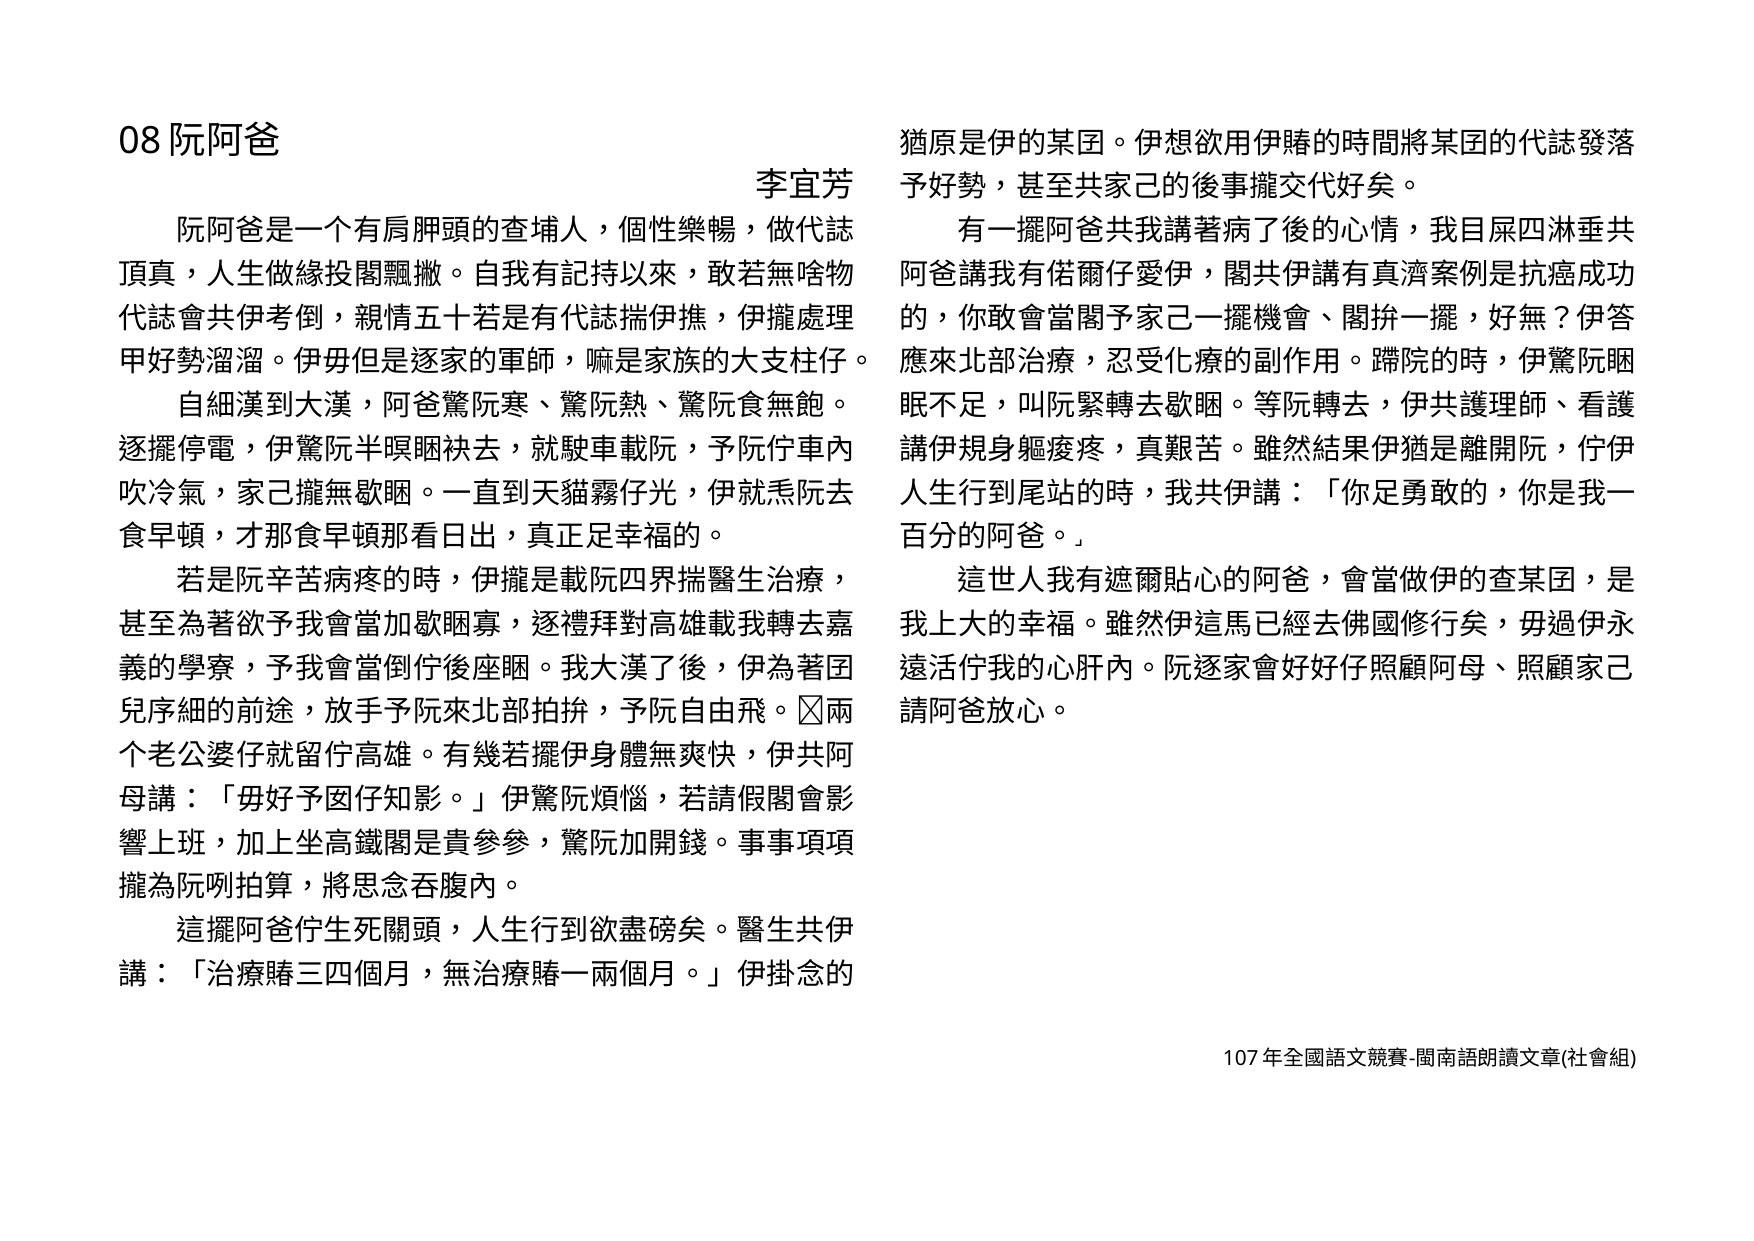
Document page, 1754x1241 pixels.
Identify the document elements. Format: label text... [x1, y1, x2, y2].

text 這世人我有遮爾貼心的阿爸，會當做伊的查某囝，是我上大的幸福。雖然伊這馬已經去佛國修行矣，毋過伊永遠活佇我的心肝內。阮逐家會好好仔照顧阿母、照顧家己，請阿爸放心。 [899, 556, 1636, 731]
text 猶原是伊的某囝。伊想欲用伊賰的時間將某囝的代誌發落予好勢，甚至共家己的後事攏交代好矣。 [899, 118, 1636, 206]
text 阮阿爸是一个有肩胛頭的查埔人，個性樂暢，做代誌頂真，人生做緣投閣飄撇。自我有記持以來，敢若無啥物代誌會共伊考倒，親情五十若是有代誌揣伊撨，伊攏處理甲好勢溜溜。伊毋但是逐家的軍師，嘛是家族的大支柱仔。 [118, 206, 855, 381]
text 李宜芳 [118, 162, 855, 206]
text 08阮阿爸 [118, 118, 855, 162]
text 自細漢到大漢，阿爸驚阮寒、驚阮熱、驚阮食無飽。逐擺停電，伊驚阮半暝睏袂去，就駛車載阮，予阮佇車內吹冷氣，家己攏無歇睏。一直到天貓霧仔光，伊就𤆬阮去食早頓，才那食早頓那看日出，真正足幸福的。 [118, 381, 855, 556]
text 這擺阿爸佇生死關頭，人生行到欲盡磅矣。醫生共伊講：「治療賰三四個月，無治療賰一兩個月。」伊掛念的 [118, 906, 855, 993]
text 若是阮辛苦病疼的時，伊攏是載阮四界揣醫生治療，甚至為著欲予我會當加歇睏寡，逐禮拜對高雄載我轉去嘉義的學寮，予我會當倒佇後座睏。我大漢了後，伊為著囝兒序細的前途，放手予阮來北部拍拚，予阮自由飛。兩个老公婆仔就留佇高雄。有幾若擺伊身體無爽快，伊共阿母講：「毋好予囡仔知影。」伊驚阮煩惱，若請假閣會影響上班，加上坐高鐵閣是貴參參，驚阮加開錢。事事項項攏為阮咧拍算，將思念吞腹內。 [118, 556, 855, 906]
text 有一擺阿爸共我講著病了後的心情，我目屎四淋垂共阿爸講我有偌爾仔愛伊，閣共伊講有真濟案例是抗癌成功的，你敢會當閣予家己一擺機會、閣拚一擺，好無？伊答應來北部治療，忍受化療的副作用。蹛院的時，伊驚阮睏眠不足，叫阮緊轉去歇睏。等阮轉去，伊共護理師、看護講伊規身軀痠疼，真艱苦。雖然結果伊猶是離開阮，佇伊人生行到尾站的時，我共伊講：「你足勇敢的，你是我一百分的阿爸。˼ [899, 206, 1636, 556]
